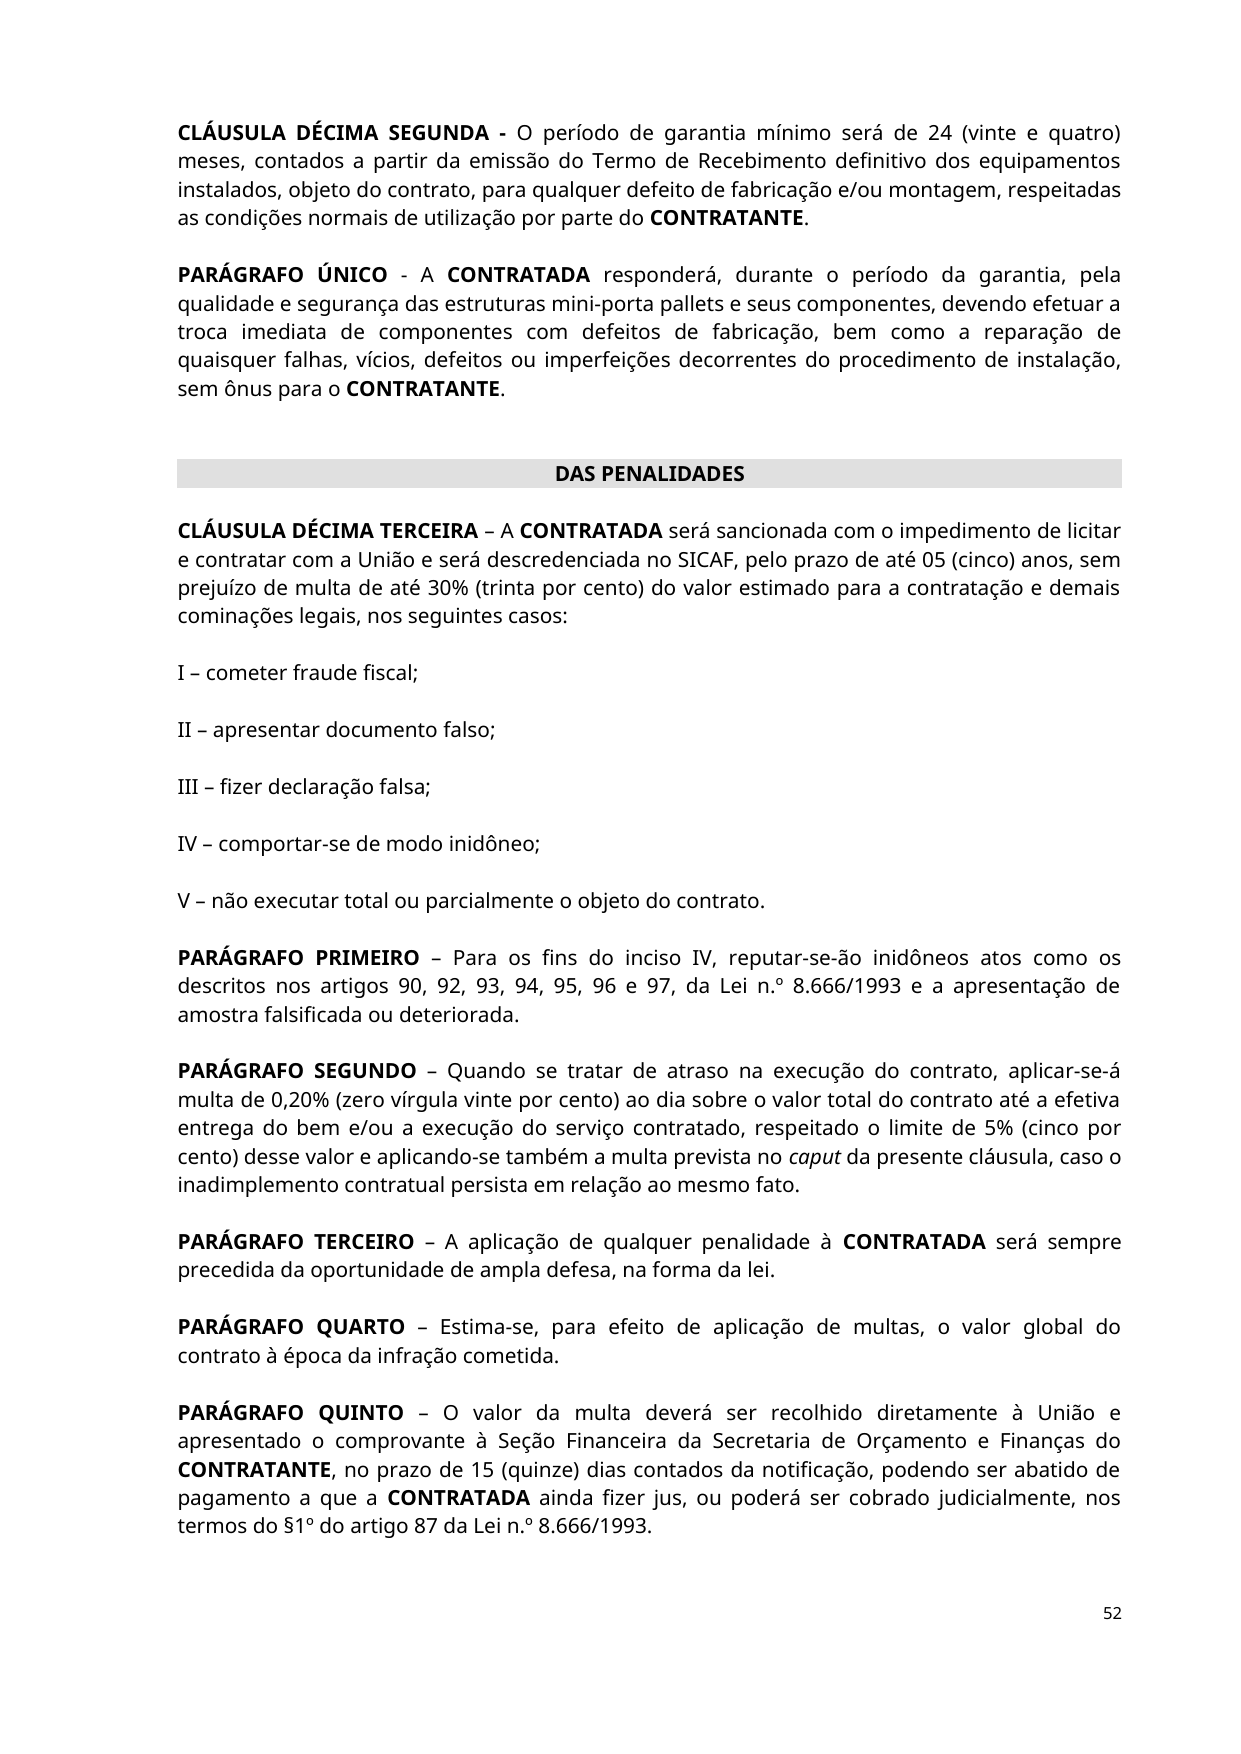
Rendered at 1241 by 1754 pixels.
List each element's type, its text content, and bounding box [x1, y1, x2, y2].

text CLÁUSULA DÉCIMA SEGUNDA - O período de garantia mínimo será de 24 (vinte e quatro) meses, contados a partir da emissão do Termo de Recebimento definitivo dos equipamentos instalados, objeto do contrato, para qualquer defeito de fabricação e/ou montagem, respeitadas as condições normais de utilização por parte do CONTRATANTE. [177, 118, 1122, 232]
text PARÁGRAFO QUARTO – Estima-se, para efeito de aplicação de multas, o valor global do contrato à época da infração cometida. [177, 1312, 1122, 1369]
text PARÁGRAFO TERCEIRO – A aplicação de qualquer penalidade à CONTRATADA será sempre precedida da oportunidade de ampla defesa, na forma da lei. [177, 1227, 1122, 1284]
text V – não executar total ou parcialmente o objeto do contrato. [177, 886, 1122, 914]
text I – cometer fraude fiscal; [177, 658, 1122, 687]
text PARÁGRAFO SEGUNDO – Quando se tratar de atraso na execução do contrato, aplicar-se-á multa de 0,20% (zero vírgula vinte por cento) ao dia sobre o valor total do contrato até a efetiva entrega do bem e/ou a execução do serviço contratado, respeitado o limite de 5% (cinco por cento) desse valor e aplicando-se também a multa prevista no caput da presente cláusula, caso o inadimplemento contratual persista em relação ao mesmo fato. [177, 1057, 1122, 1199]
text CLÁUSULA DÉCIMA TERCEIRA – A CONTRATADA será sancionada com o impedimento de licitar e contratar com a União e será descredenciada no SICAF, pelo prazo de até 05 (cinco) anos, sem prejuízo de multa de até 30% (trinta por cento) do valor estimado para a contratação e demais cominações legais, nos seguintes casos: [177, 516, 1122, 630]
text II – apresentar documento falso; [177, 715, 1122, 744]
text PARÁGRAFO QUINTO – O valor da multa deverá ser recolhido diretamente à União e apresentado o comprovante à Seção Financeira da Secretaria de Orçamento e Finanças do CONTRATANTE, no prazo de 15 (quinze) dias contados da notificação, podendo ser abatido de pagamento a que a CONTRATADA ainda fizer jus, ou poderá ser cobrado judicialmente, nos termos do §1º do artigo 87 da Lei n.º 8.666/1993. [177, 1398, 1122, 1540]
text PARÁGRAFO ÚNICO - A CONTRATADA responderá, durante o período da garantia, pela qualidade e segurança das estruturas mini-porta pallets e seus componentes, devendo efetuar a troca imediata de componentes com defeitos de fabricação, bem como a reparação de quaisquer falhas, vícios, defeitos ou imperfeições decorrentes do procedimento de instalação, sem ônus para o CONTRATANTE. [177, 260, 1122, 402]
text PARÁGRAFO PRIMEIRO – Para os fins do inciso IV, reputar-se-ão inidôneos atos como os descritos nos artigos 90, 92, 93, 94, 95, 96 e 97, da Lei n.º 8.666/1993 e a apresentação de amostra falsificada ou deteriorada. [177, 943, 1122, 1028]
text IV – comportar-se de modo inidôneo; [177, 829, 1122, 857]
subtitle DAS PENALIDADES [177, 459, 1122, 488]
text III – fizer declaração falsa; [177, 772, 1122, 801]
